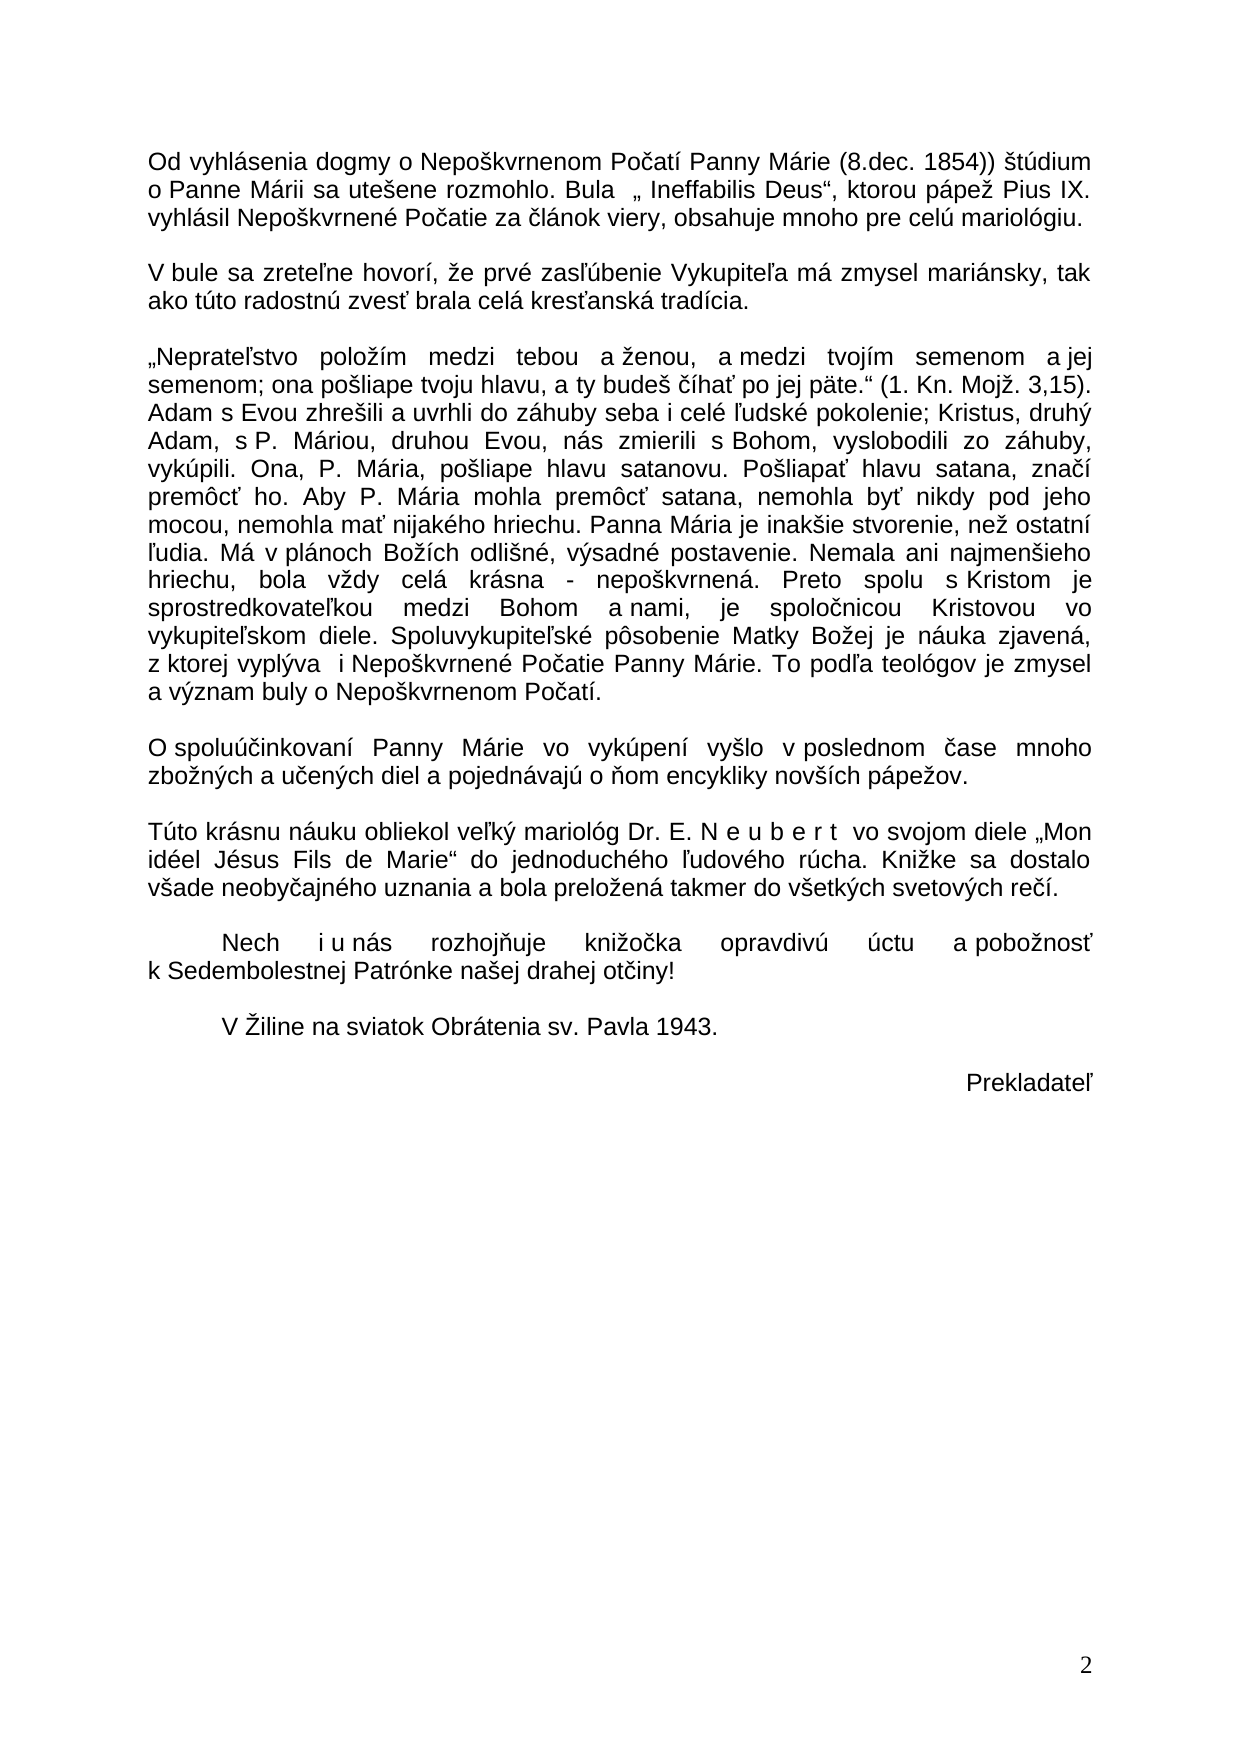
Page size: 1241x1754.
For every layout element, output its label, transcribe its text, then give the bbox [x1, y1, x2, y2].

text O spoluúčinkovaní Panny Márie vo vykúpení vyšlo v poslednom čase mnoho zbožných a učených diel a pojednávajú o ňom encykliky novších pápežov. [148, 734, 1092, 790]
text Od vyhlásenia dogmy o Nepoškvrnenom Počatí Panny Márie (8.dec. 1854)) štúdium o Panne Márii sa utešene rozmohlo. Bula „ Ineffabilis Deus“, ktorou pápež Pius IX. vyhlásil Nepoškvrnené Počatie za článok viery, obsahuje mnoho pre celú mariológiu. [148, 148, 1092, 231]
text „Neprateľstvo položím medzi tebou a ženou, a medzi tvojím semenom a jej semenom; ona pošliape tvoju hlavu, a ty budeš číhať po jej päte.“ (1. Kn. Mojž. 3,15). Adam s Evou zhrešili a uvrhli do záhuby seba i celé ľudské pokolenie; Kristus, druhý Adam, s P. Máriou, druhou Evou, nás zmierili s Bohom, vyslobodili zo záhuby, vykúpili. Ona, P. Mária, pošliape hlavu satanovu. Pošliapať hlavu satana, značí premôcť ho. Aby P. Mária mohla premôcť satana, nemohla byť nikdy pod jeho mocou, nemohla mať nijakého hriechu. Panna Mária je inakšie stvorenie, než ostatní ľudia. Má v plánoch Božích odlišné, výsadné postavenie. Nemala ani najmenšieho hriechu, bola vždy celá krásna - nepoškvrnená. Preto spolu s Kristom je sprostredkovateľkou medzi Bohom a nami, je spoločnicou Kristovou vo vykupiteľskom diele. Spoluvykupiteľské pôsobenie Matky Božej je náuka zjavená, z ktorej vyplýva i Nepoškvrnené Počatie Panny Márie. To podľa teológov je zmysel a význam buly o Nepoškvrnenom Počatí. [148, 343, 1092, 706]
text V bule sa zreteľne hovorí, že prvé zasľúbenie Vykupiteľa má zmysel mariánsky, tak ako túto radostnú zvesť brala celá kresťanská tradícia. [148, 259, 1092, 315]
text Nech i u nás rozhojňuje knižočka opravdivú úctu a pobožnosť k Sedembolestnej Patrónke našej drahej otčiny! [148, 929, 1092, 985]
text Prekladateľ [148, 1069, 1092, 1097]
text V Žiline na sviatok Obrátenia sv. Pavla 1943. [148, 1013, 1092, 1041]
text Túto krásnu náuku obliekol veľký mariológ Dr. E. N e u b e r t vo svojom diele „Mon idéel Jésus Fils de Marie“ do jednoduchého ľudového rúcha. Knižke sa dostalo všade neobyčajného uznania a bola preložená takmer do všetkých svetových rečí. [148, 818, 1092, 901]
